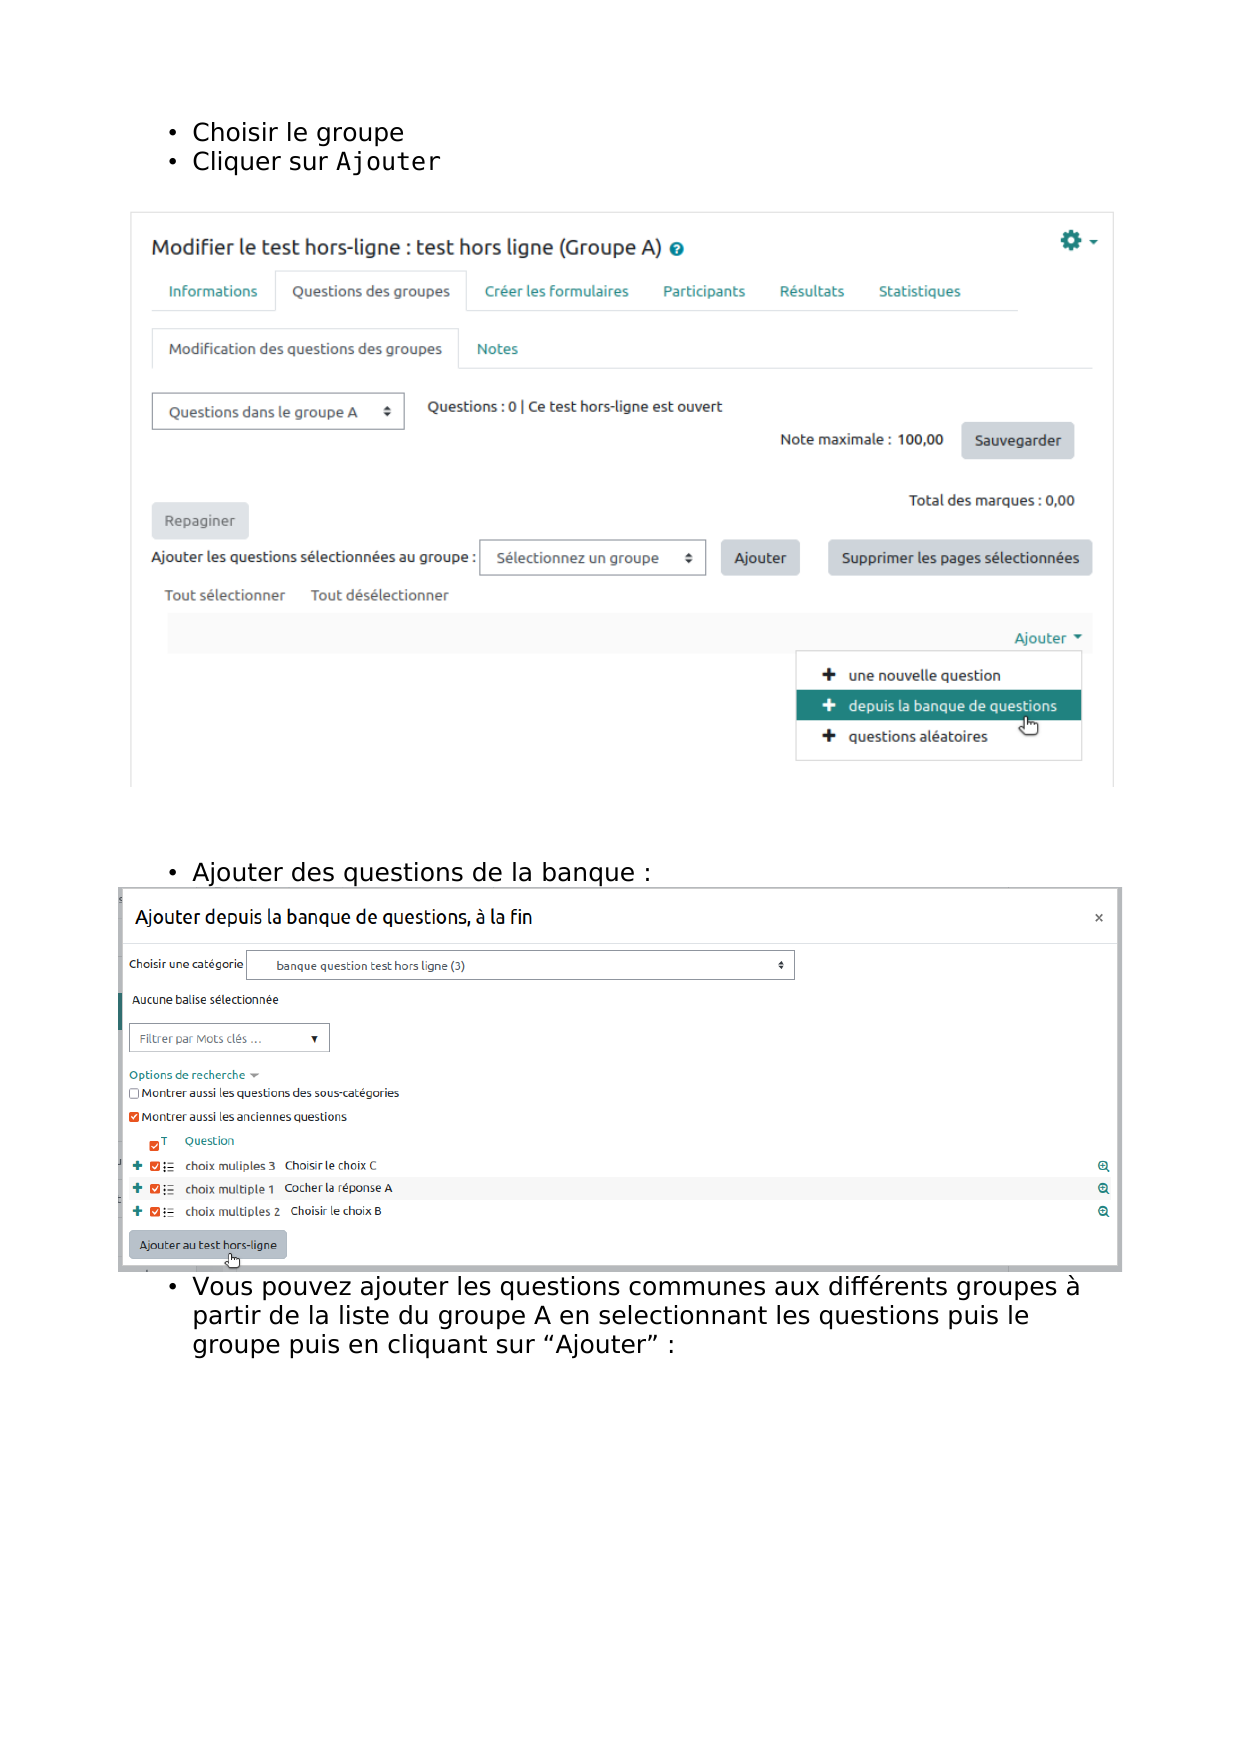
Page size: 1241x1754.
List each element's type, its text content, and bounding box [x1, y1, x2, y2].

picture [118, 206, 1123, 787]
list Cliquer sur Ajouter [177, 147, 1122, 176]
picture [118, 887, 1123, 1272]
list Ajouter des questions de la banque : [177, 858, 1122, 887]
list Choisir le groupe [177, 118, 1122, 147]
list Vous pouvez ajouter les questions communes aux différents groupes à partir de la liste du groupe A en selectionnant les questions puis le groupe puis en cliquant sur “Ajouter” : [177, 1272, 1122, 1359]
